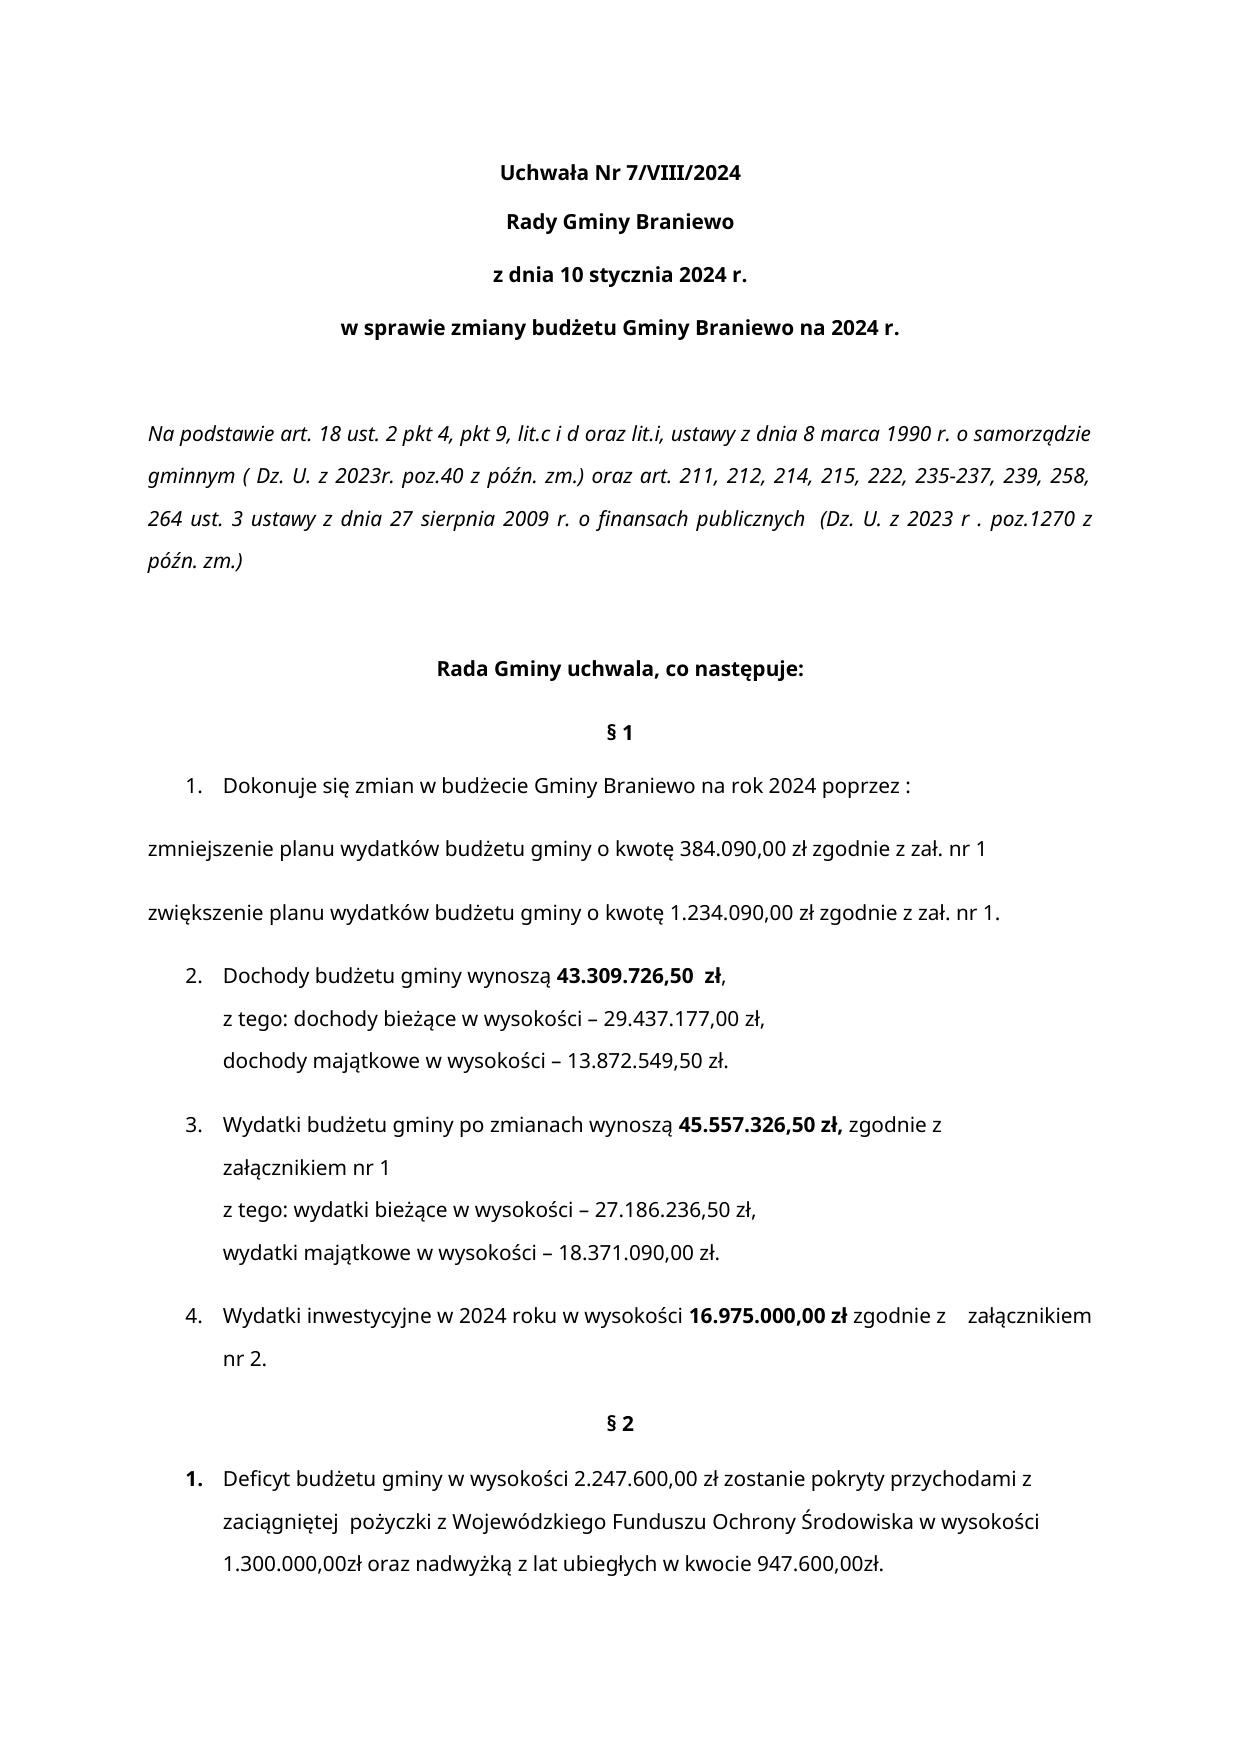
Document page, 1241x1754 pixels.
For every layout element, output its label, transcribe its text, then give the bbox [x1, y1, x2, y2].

text w sprawie zmiany budżetu Gminy Braniewo na 2024 r. [148, 313, 1093, 342]
text zwiększenie planu wydatków budżetu gminy o kwotę 1.234.090,00 zł zgodnie z zał. nr 1. [148, 898, 1093, 926]
list Dochody budżetu gminy wynoszą 43.309.726,50 zł, z tego: dochody bieżące w wysokości – 29.437.177,00 zł, dochody majątkowe w wysokości – 13.872.549,50 zł. [185, 961, 1093, 1075]
list Wydatki budżetu gminy po zmianach wynoszą 45.557.326,50 zł, zgodnie z załącznikiem nr 1 z tego: wydatki bieżące w wysokości – 27.186.236,50 zł, wydatki majątkowe w wysokości – 18.371.090,00 zł. [185, 1110, 1093, 1266]
text z dnia 10 stycznia 2024 r. [148, 260, 1093, 289]
text zmniejszenie planu wydatków budżetu gminy o kwotę 384.090,00 zł zgodnie z zał. nr 1 [148, 834, 1093, 863]
text Na podstawie art. 18 ust. 2 pkt 4, pkt 9, lit.c i d oraz lit.i, ustawy z dnia 8 marca 1990 r. o samorządzie gminnym ( Dz. U. z 2023r. poz.40 z późn. zm.) oraz art. 211, 212, 214, 215, 222, 235-237, 239, 258, 264 ust. 3 ustawy z dnia 27 sierpnia 2009 r. o finansach publicznych (Dz. U. z 2023 r . poz.1270 z późn. zm.) [148, 419, 1093, 575]
text Uchwała Nr 7/VIII/2024 [148, 158, 1093, 186]
list Dokonuje się zmian w budżecie Gminy Braniewo na rok 2024 poprzez : [185, 771, 1093, 799]
text § 1 [148, 718, 1093, 746]
text Rada Gminy uchwala, co następuje: [148, 654, 1093, 683]
text § 2 [148, 1409, 1093, 1438]
list Deficyt budżetu gminy w wysokości 2.247.600,00 zł zostanie pokryty przychodami z zaciągniętej pożyczki z Wojewódzkiego Funduszu Ochrony Środowiska w wysokości 1.300.000,00zł oraz nadwyżką z lat ubiegłych w kwocie 947.600,00zł. [185, 1464, 1093, 1578]
text Rady Gminy Braniewo [148, 207, 1093, 236]
list Wydatki inwestycyjne w 2024 roku w wysokości 16.975.000,00 zł zgodnie z załącznikiem nr 2. [185, 1301, 1093, 1372]
